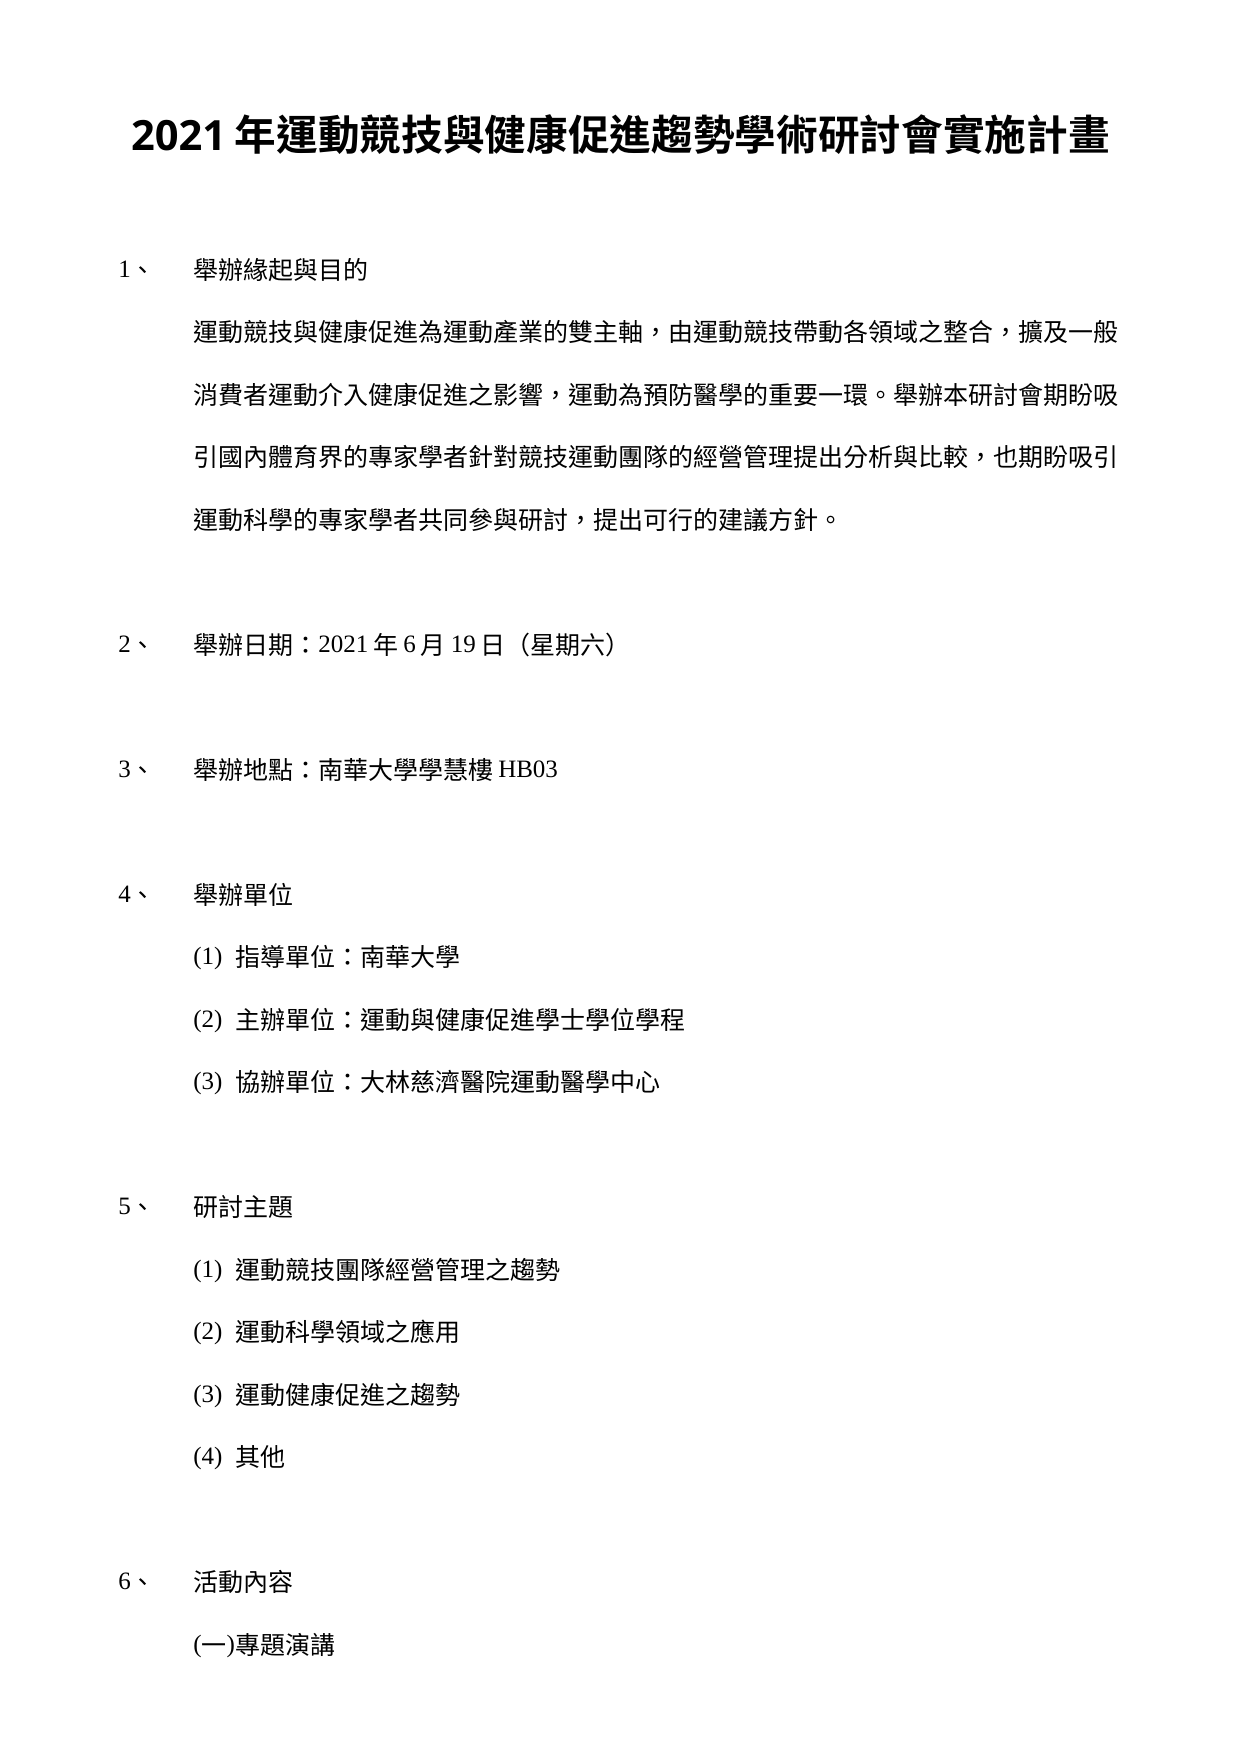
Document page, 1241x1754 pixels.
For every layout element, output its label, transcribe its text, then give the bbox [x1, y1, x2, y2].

list 協辦單位：大林慈濟醫院運動醫學中心 [193, 1039, 1122, 1102]
list 舉辦單位 [118, 852, 1122, 914]
text (一)專題演講 [193, 1602, 1122, 1664]
list 其他 [193, 1414, 1122, 1477]
text 運動競技與健康促進為運動產業的雙主軸，由運動競技帶動各領域之整合，擴及一般消費者運動介入健康促進之影響，運動為預防醫學的重要一環。舉辦本研討會期盼吸引國內體育界的專家學者針對競技運動團隊的經營管理提出分析與比較，也期盼吸引運動科學的專家學者共同參與研討，提出可行的建議方針。 [193, 289, 1122, 539]
list 運動競技團隊經營管理之趨勢 [193, 1227, 1122, 1289]
list 舉辦日期：2021年6月19日（星期六） [118, 602, 1122, 664]
list 運動健康促進之趨勢 [193, 1352, 1122, 1414]
list 主辦單位：運動與健康促進學士學位學程 [193, 977, 1122, 1039]
list 舉辦緣起與目的 [118, 227, 1122, 289]
text 2021年運動競技與健康促進趨勢學術研討會實施計畫 [118, 102, 1122, 162]
list 活動內容 [118, 1539, 1122, 1602]
list 研討主題 [118, 1164, 1122, 1227]
list 運動科學領域之應用 [193, 1289, 1122, 1352]
list 舉辦地點：南華大學學慧樓HB03 [118, 727, 1122, 789]
list 指導單位：南華大學 [193, 914, 1122, 977]
